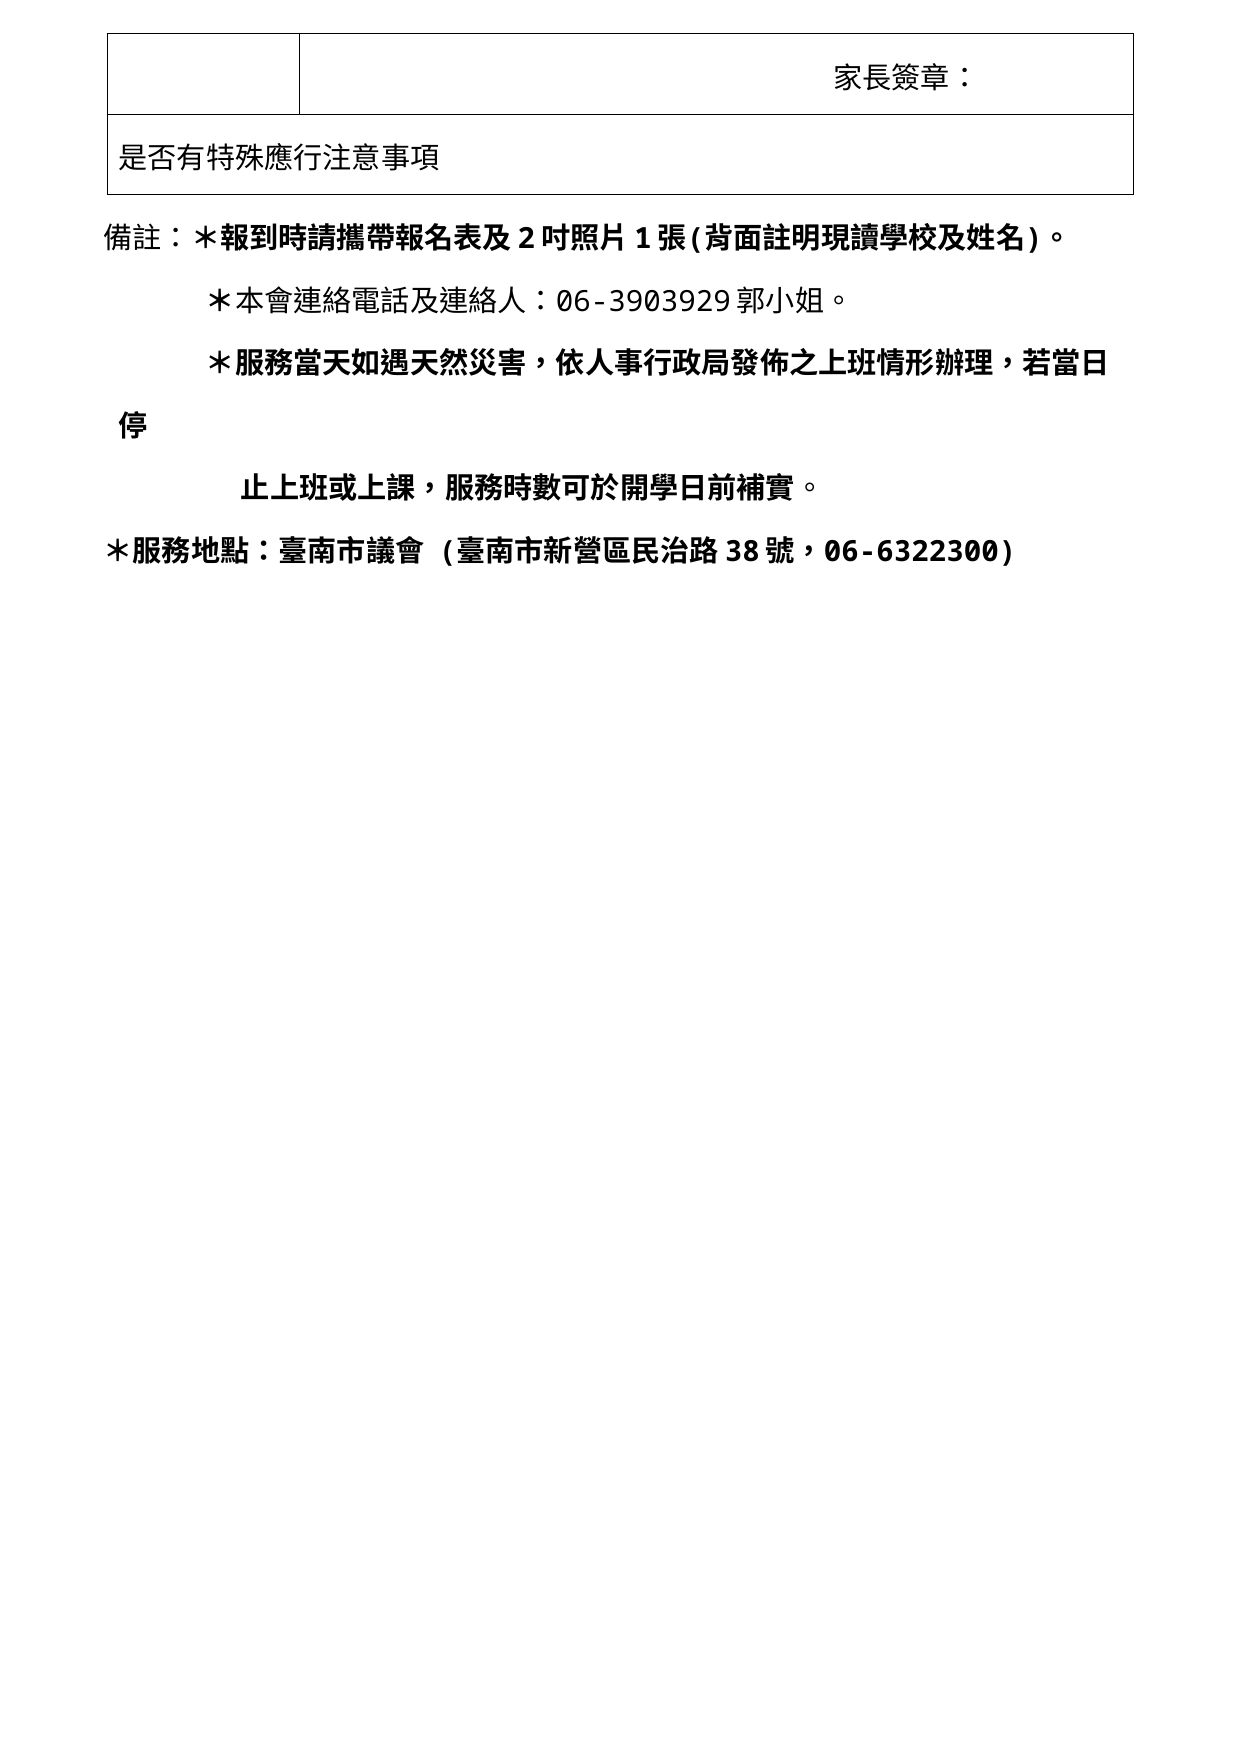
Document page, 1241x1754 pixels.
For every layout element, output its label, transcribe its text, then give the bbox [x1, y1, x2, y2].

table_cell 家長簽章： [300, 34, 1133, 113]
table_cell 是否有特殊應行注意事項 [108, 115, 1133, 194]
text 止上班或上課，服務時數可於開學日前補實。 [118, 445, 1122, 507]
text ＊本會連絡電話及連絡人：06-3903929郭小姐。 [118, 257, 1122, 320]
text ＊服務地點：臺南市議會 (臺南市新營區民治路38號，06-6322300) [103, 507, 1122, 570]
table_cell [108, 34, 299, 113]
text ＊服務當天如遇天然災害，依人事行政局發佈之上班情形辦理，若當日停 [118, 320, 1122, 445]
text 備註：＊報到時請攜帶報名表及2吋照片1張(背面註明現讀學校及姓名)。 [103, 195, 1122, 257]
